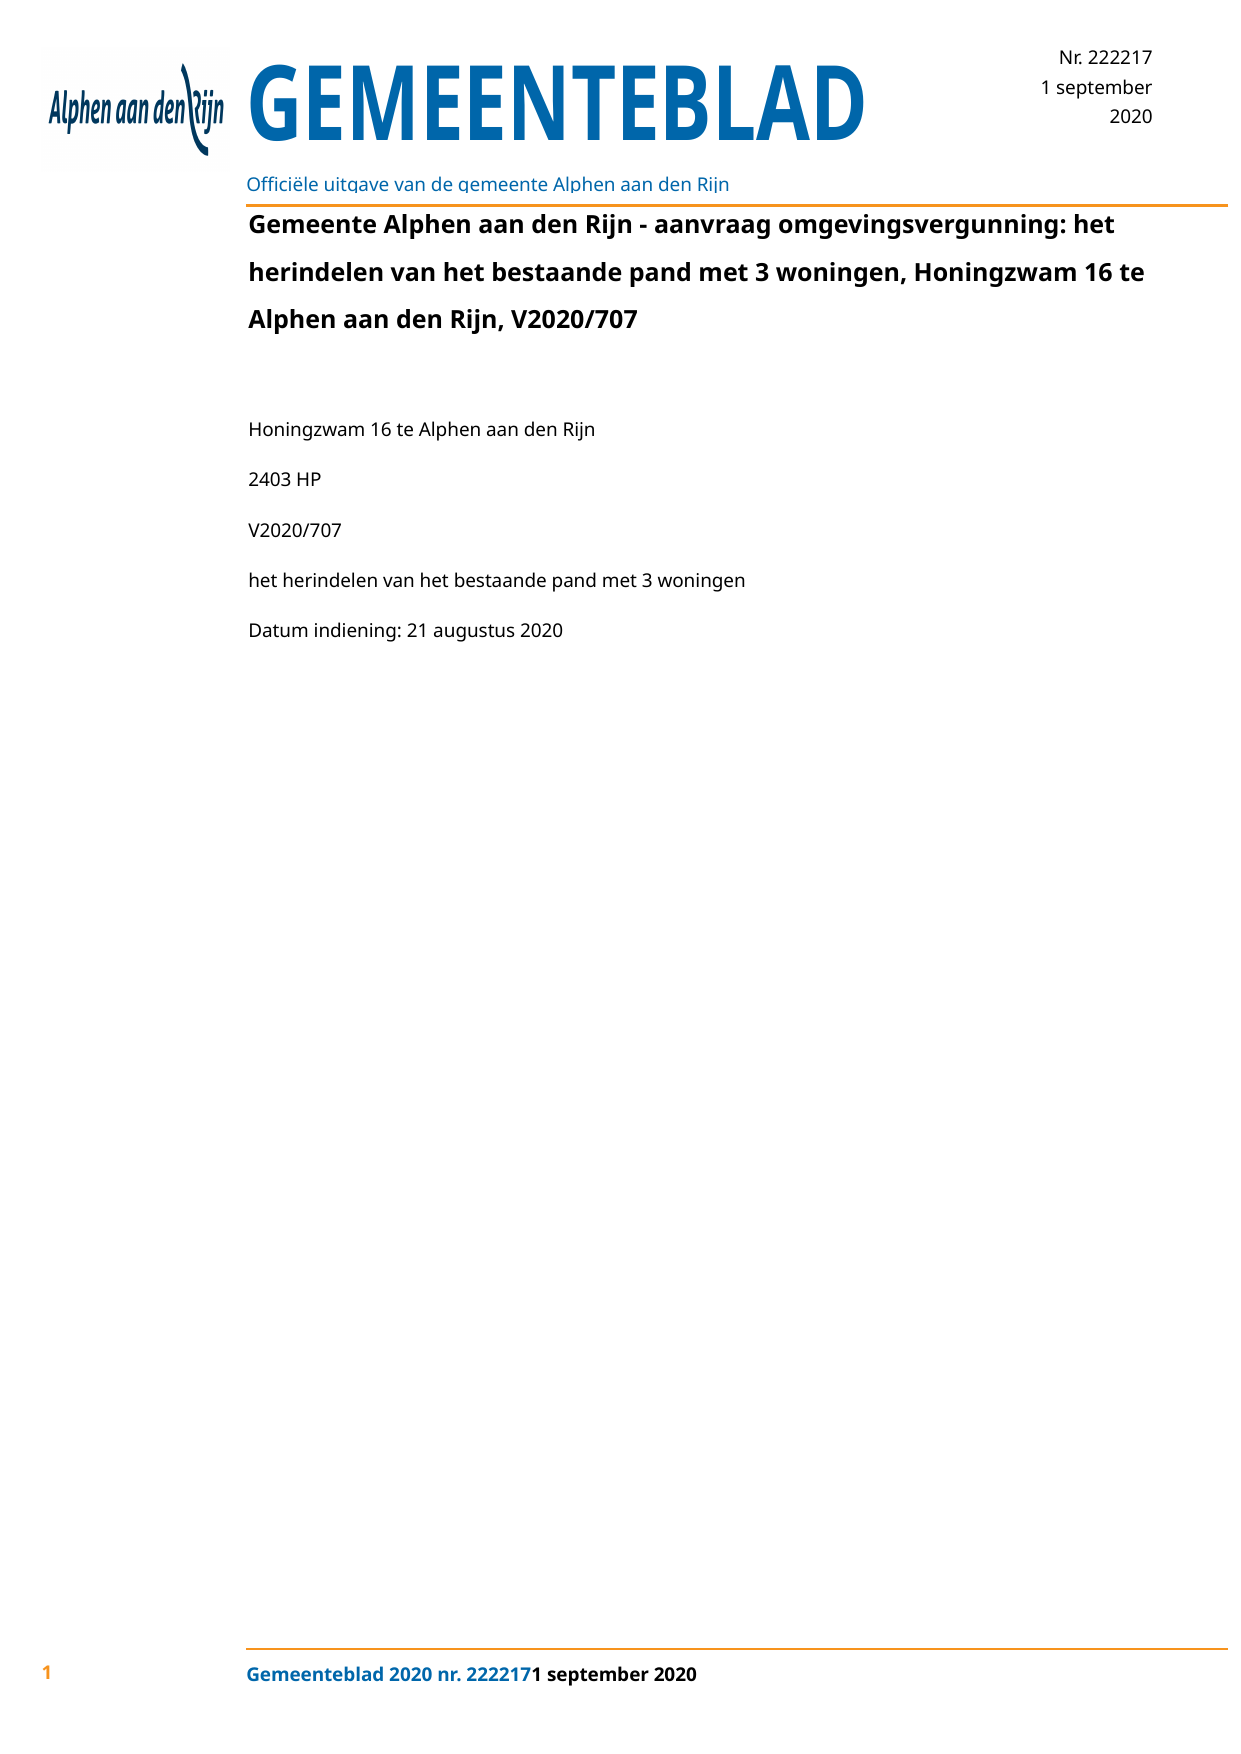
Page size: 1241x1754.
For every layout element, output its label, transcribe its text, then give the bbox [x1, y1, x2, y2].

text Gemeente Alphen aan den Rijn - aanvraag omgevingsvergunning: het herindelen van het bestaande pand met 3 woningen, Honingzwam 16 te Alphen aan den Rijn, V2020/707 [248, 207, 1152, 336]
text 2403 HP [248, 466, 1152, 492]
text V2020/707 [248, 517, 1152, 542]
text het herindelen van het bestaande pand met 3 woningen [248, 567, 1152, 593]
text Datum indiening: 21 augustus 2020 [248, 618, 1152, 643]
text Honingzwam 16 te Alphen aan den Rijn [248, 416, 1152, 442]
picture [41, 47, 231, 172]
